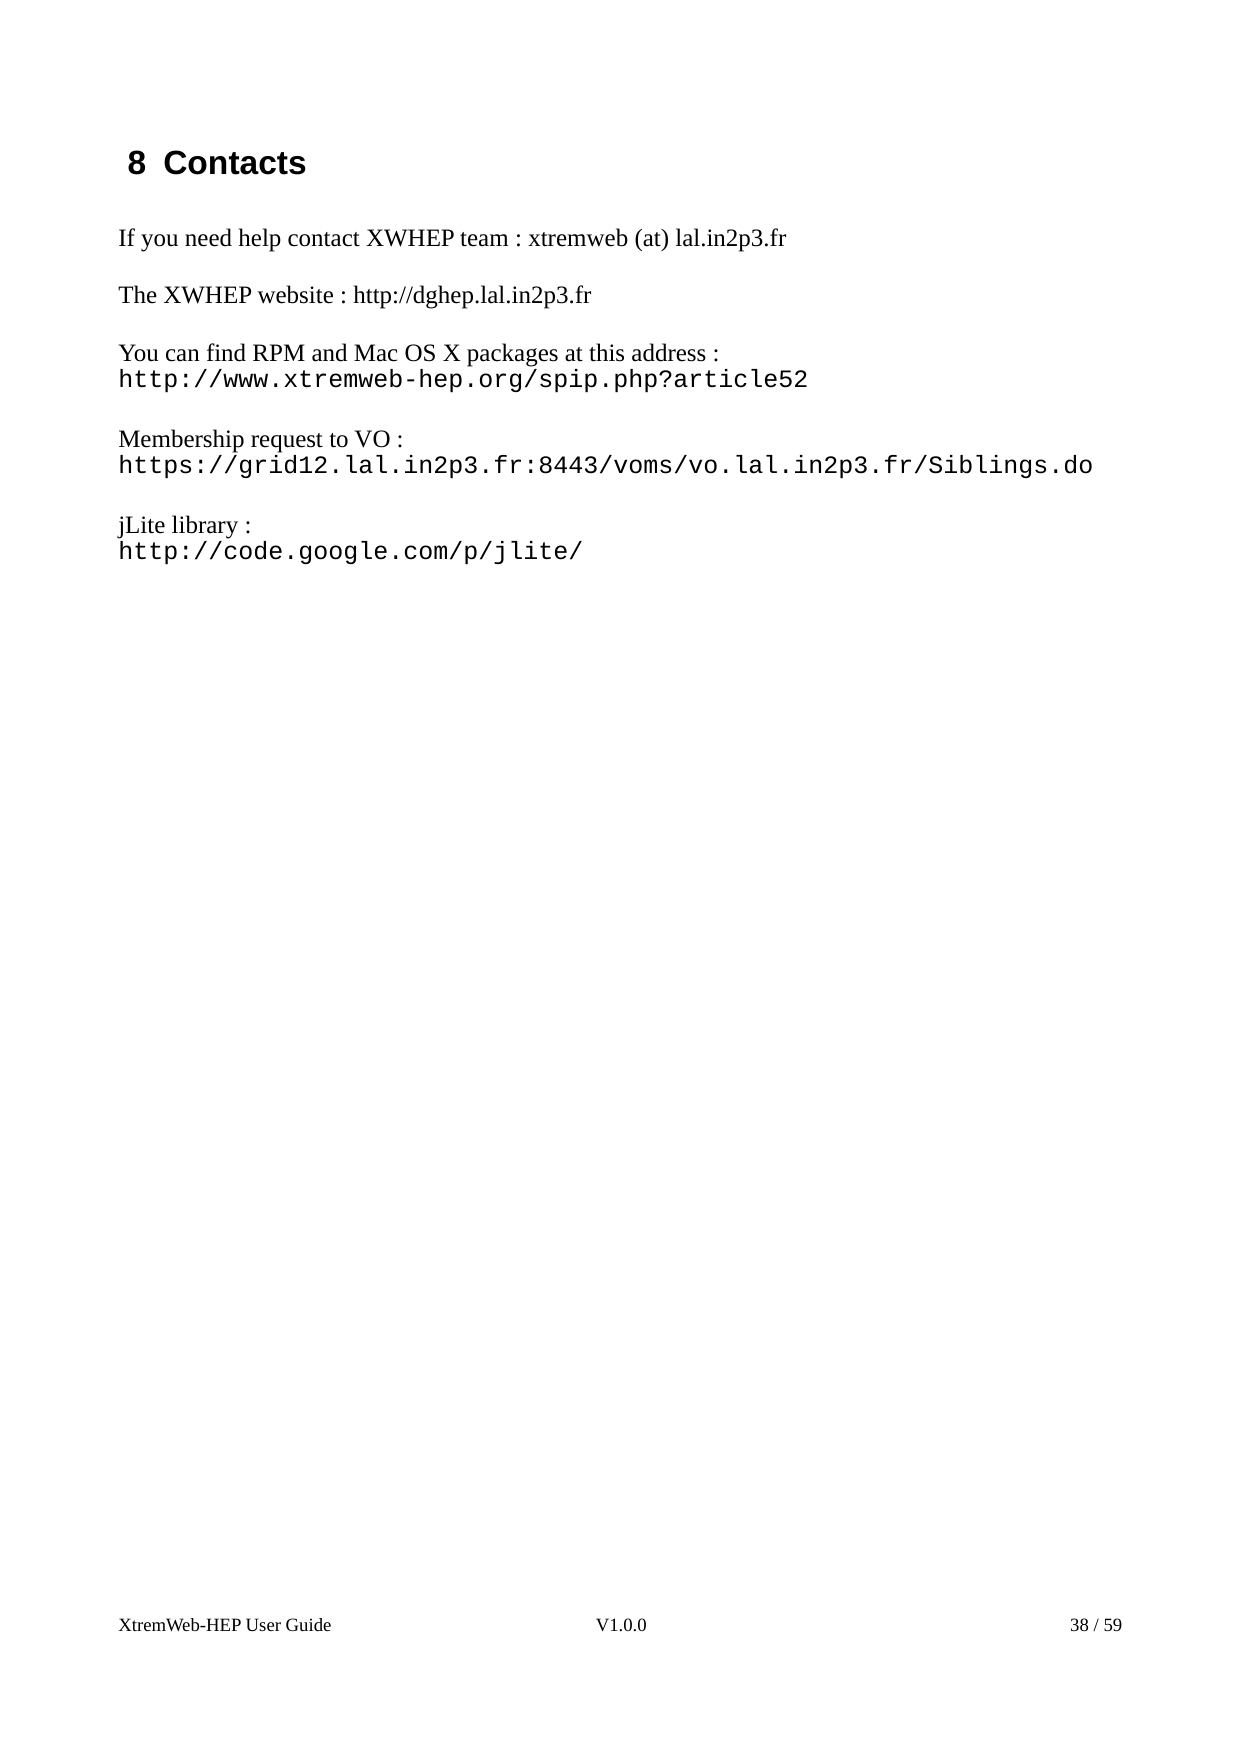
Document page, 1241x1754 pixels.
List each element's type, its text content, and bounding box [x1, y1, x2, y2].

text https://grid12.lal.in2p3.fr:8443/voms/vo.lal.in2p3.fr/Siblings.do [118, 453, 1122, 481]
subtitle Contacts [118, 143, 1122, 182]
text If you need help contact XWHEP team : xtremweb (at) lal.in2p3.fr [118, 223, 1122, 252]
text http://www.xtremweb-hep.org/spip.php?article52 [118, 367, 1122, 395]
text http://code.google.com/p/jlite/ [118, 538, 1122, 567]
text The XWHEP website : http://dghep.lal.in2p3.fr [118, 281, 1122, 309]
text You can find RPM and Mac OS X packages at this address : [118, 338, 1122, 367]
text jLite library : [118, 510, 1122, 538]
text Membership request to VO : [118, 424, 1122, 453]
